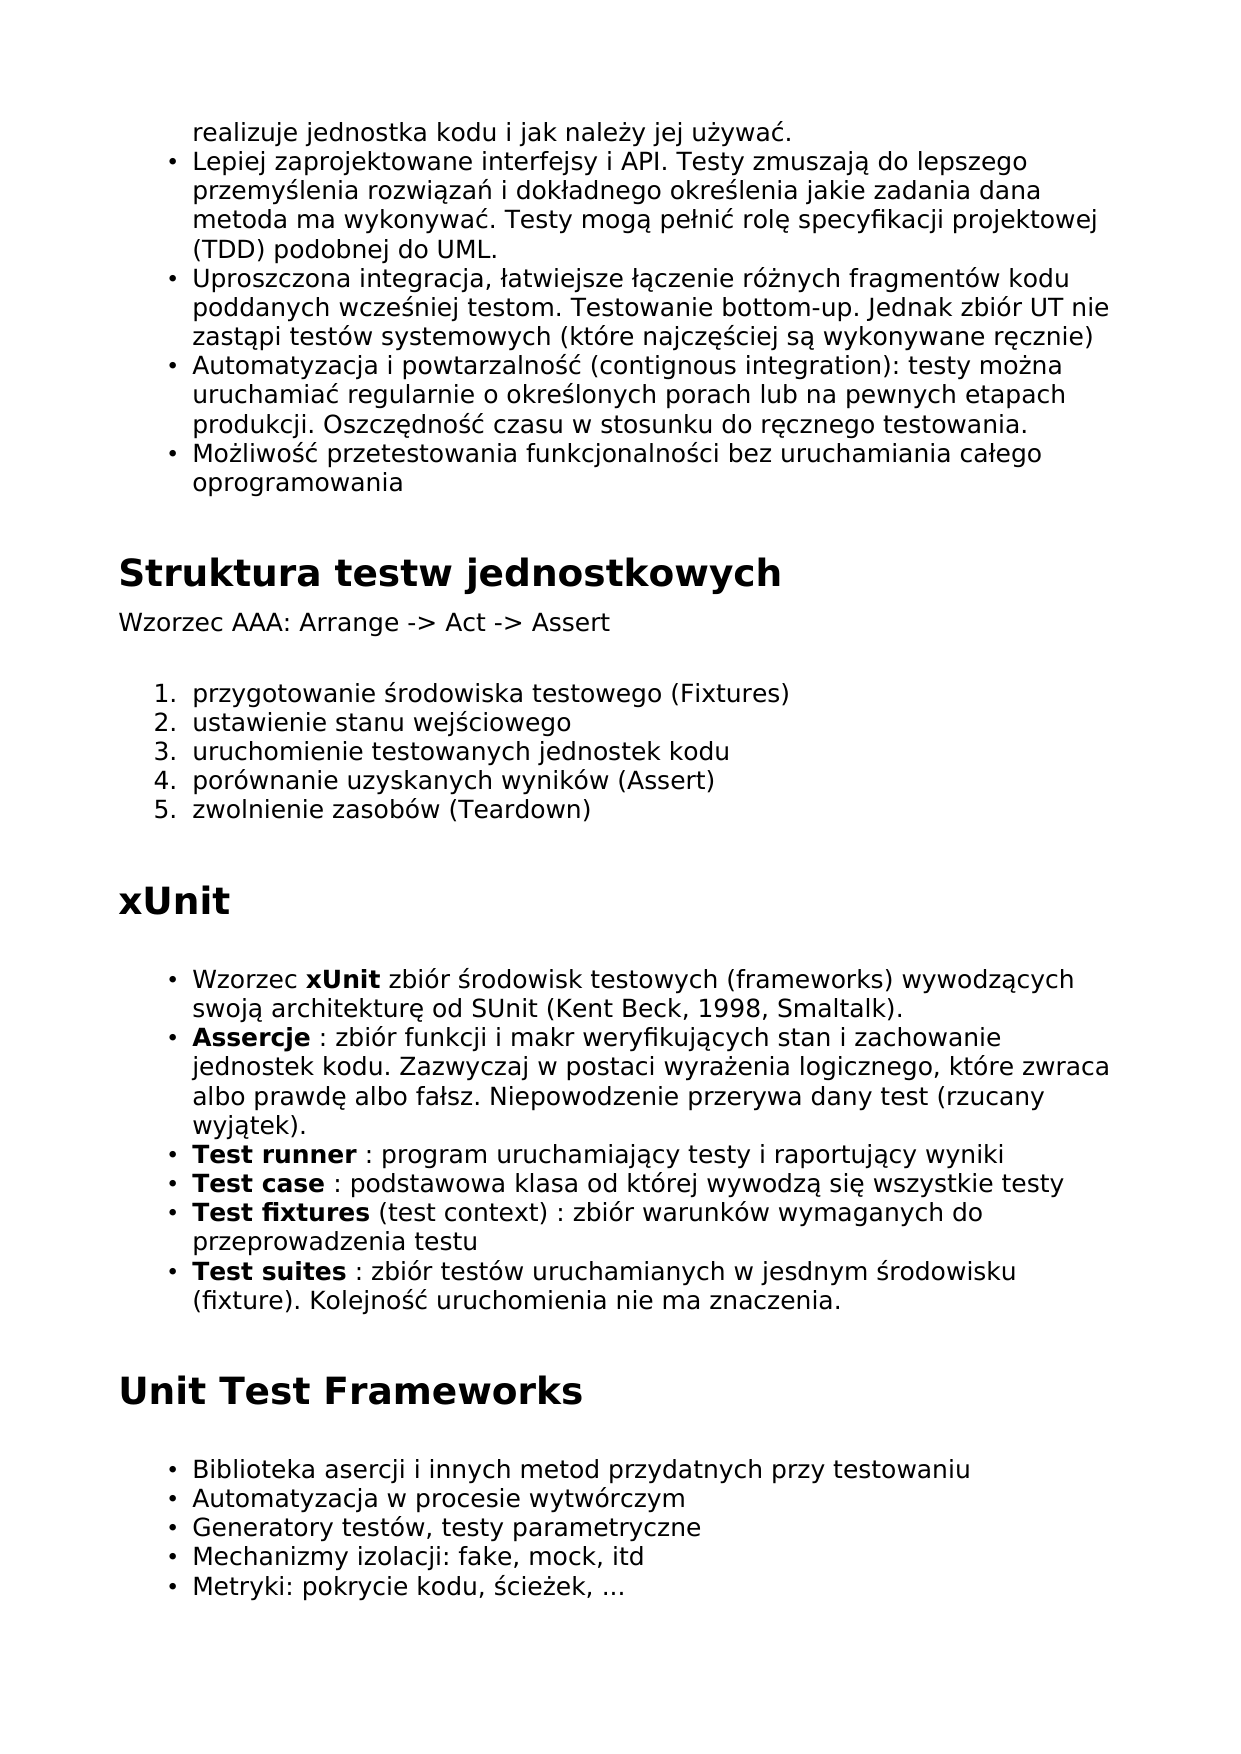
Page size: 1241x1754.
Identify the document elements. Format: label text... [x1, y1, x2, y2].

list Możliwość przetestowania funkcjonalności bez uruchamiania całego oprogramowania [177, 439, 1122, 497]
list Test suites : zbiór testów uruchamianych w jesdnym środowisku (fixture). Kolejność uruchomienia nie ma znaczenia. [177, 1257, 1122, 1315]
list Test runner : program uruchamiający testy i raportujący wyniki [177, 1140, 1122, 1169]
list Mechanizmy izolacji: fake, mock, itd [177, 1543, 1122, 1572]
list Test fixtures (test context) : zbiór warunków wymaganych do przeprowadzenia testu [177, 1198, 1122, 1257]
list Automatyzacja i powtarzalność (contignous integration): testy można uruchamiać regularnie o określonych porach lub na pewnych etapach produkcji. Oszczędność czasu w stosunku do ręcznego testowania. [177, 351, 1122, 439]
list przygotowanie środowiska testowego (Fixtures) [177, 679, 1122, 708]
list realizuje jednostka kodu i jak należy jej używać. [177, 118, 1122, 147]
subtitle xUnit [118, 879, 1122, 923]
subtitle Struktura testw jednostkowych [118, 552, 1122, 595]
list zwolnienie zasobów (Teardown) [177, 796, 1122, 825]
list uruchomienie testowanych jednostek kodu [177, 737, 1122, 767]
list Wzorzec xUnit zbiór środowisk testowych (frameworks) wywodzących swoją architekturę od SUnit (Kent Beck, 1998, Smaltalk). [177, 965, 1122, 1023]
list Automatyzacja w procesie wytwórczym [177, 1484, 1122, 1513]
list Uproszczona integracja, łatwiejsze łączenie różnych fragmentów kodu poddanych wcześniej testom. Testowanie bottom-up. Jednak zbiór UT nie zastąpi testów systemowych (które najczęściej są wykonywane ręcznie) [177, 264, 1122, 351]
list Biblioteka asercji i innych metod przydatnych przy testowaniu [177, 1455, 1122, 1484]
list Assercje : zbiór funkcji i makr weryfikujących stan i zachowanie jednostek kodu. Zazwyczaj w postaci wyrażenia logicznego, które zwraca albo prawdę albo fałsz. Niepowodzenie przerywa dany test (rzucany wyjątek). [177, 1023, 1122, 1140]
list Lepiej zaprojektowane interfejsy i API. Testy zmuszają do lepszego przemyślenia rozwiązań i dokładnego określenia jakie zadania dana metoda ma wykonywać. Testy mogą pełnić rolę specyfikacji projektowej (TDD) podobnej do UML. [177, 147, 1122, 264]
list Generatory testów, testy parametryczne [177, 1513, 1122, 1543]
list ustawienie stanu wejściowego [177, 708, 1122, 737]
text Wzorzec AAA: Arrange -> Act -> Assert [118, 608, 1122, 637]
list Metryki: pokrycie kodu, ścieżek, ... [177, 1572, 1122, 1601]
list Test case : podstawowa klasa od której wywodzą się wszystkie testy [177, 1169, 1122, 1198]
subtitle Unit Test Frameworks [118, 1369, 1122, 1413]
list porównanie uzyskanych wyników (Assert) [177, 767, 1122, 796]
